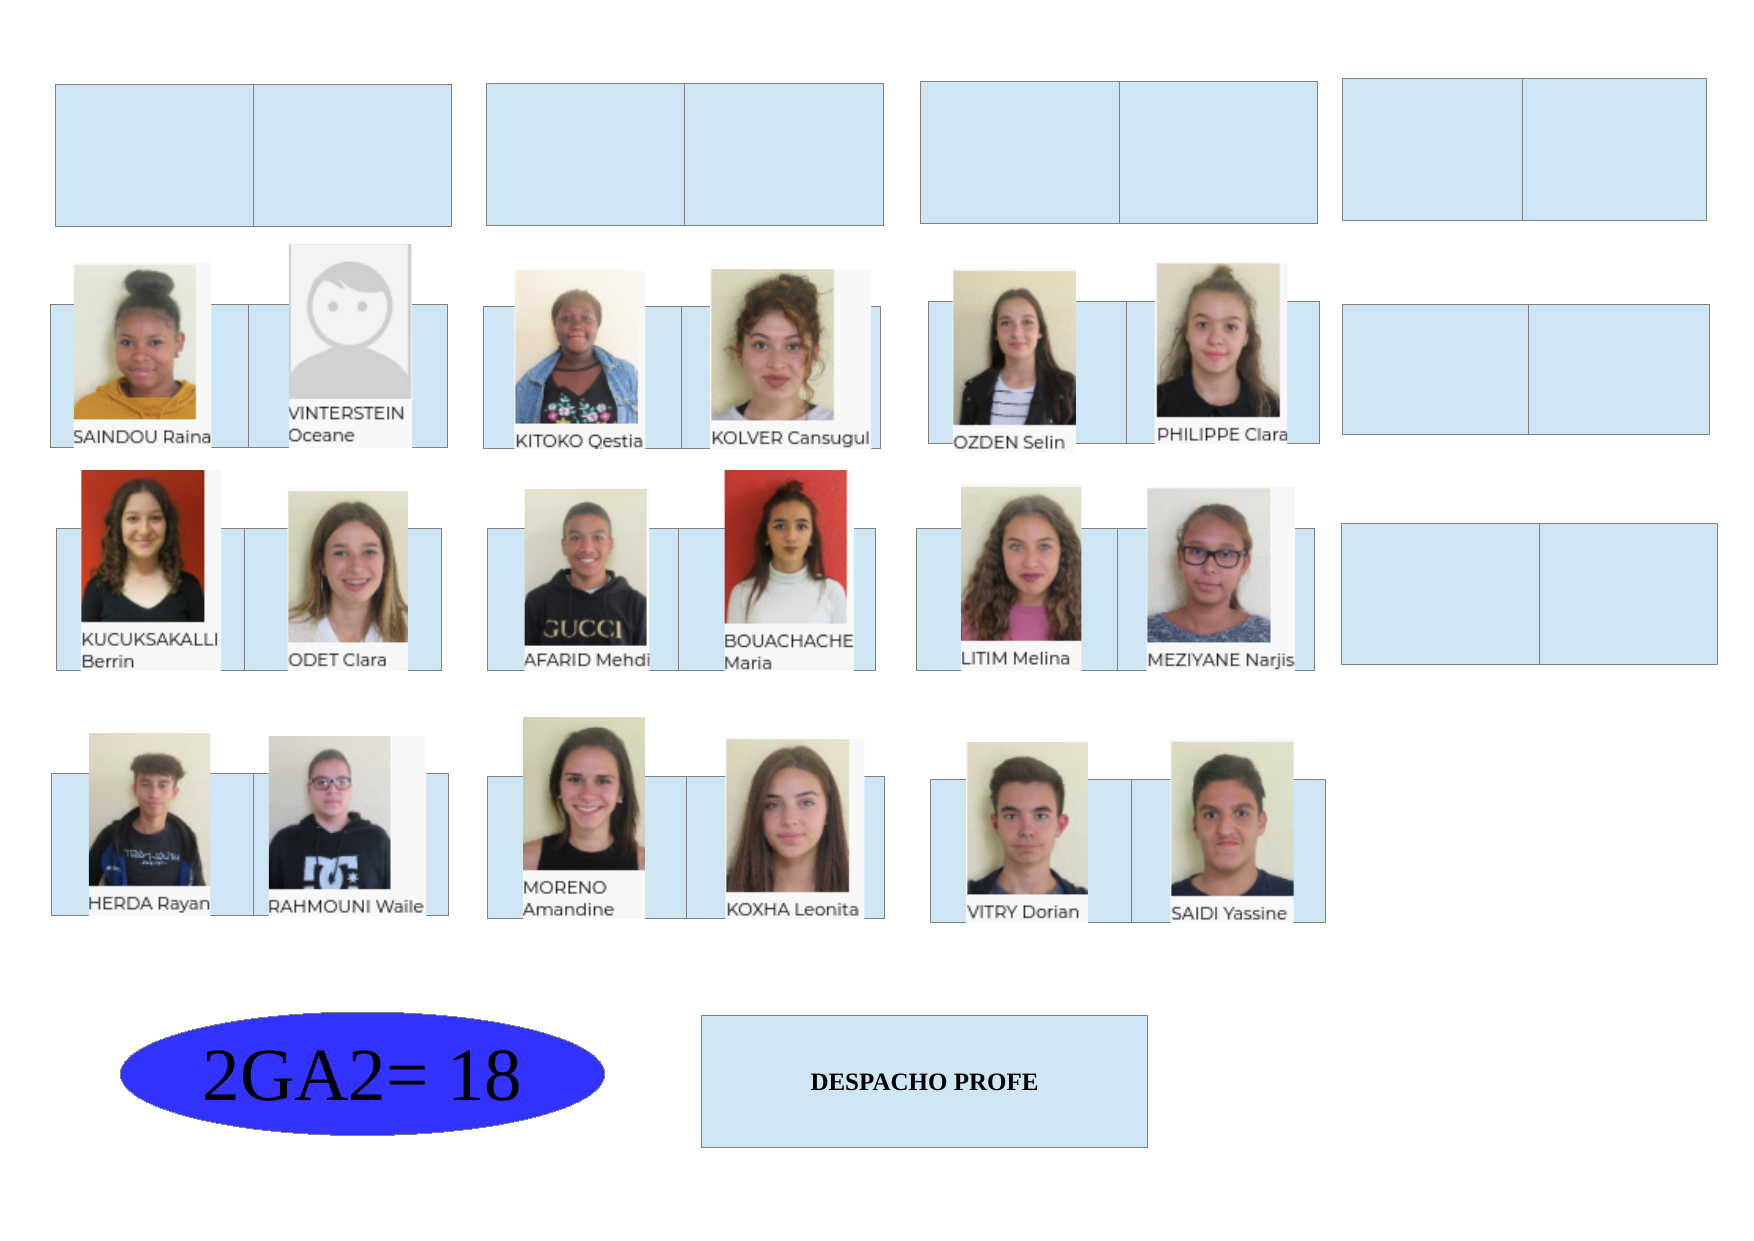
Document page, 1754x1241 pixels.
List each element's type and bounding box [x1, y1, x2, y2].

picture [80, 470, 222, 671]
picture [73, 262, 212, 448]
picture [88, 733, 211, 916]
picture [287, 491, 408, 671]
picture [724, 470, 854, 671]
picture [725, 739, 865, 919]
picture [524, 489, 650, 671]
picture [952, 268, 1076, 452]
picture [1146, 487, 1295, 671]
picture [961, 484, 1082, 671]
picture [1154, 262, 1288, 444]
picture [710, 269, 872, 449]
picture [288, 244, 413, 448]
picture [514, 270, 646, 449]
picture [1170, 739, 1294, 923]
picture [268, 736, 427, 916]
picture [523, 717, 645, 919]
picture [966, 742, 1088, 923]
